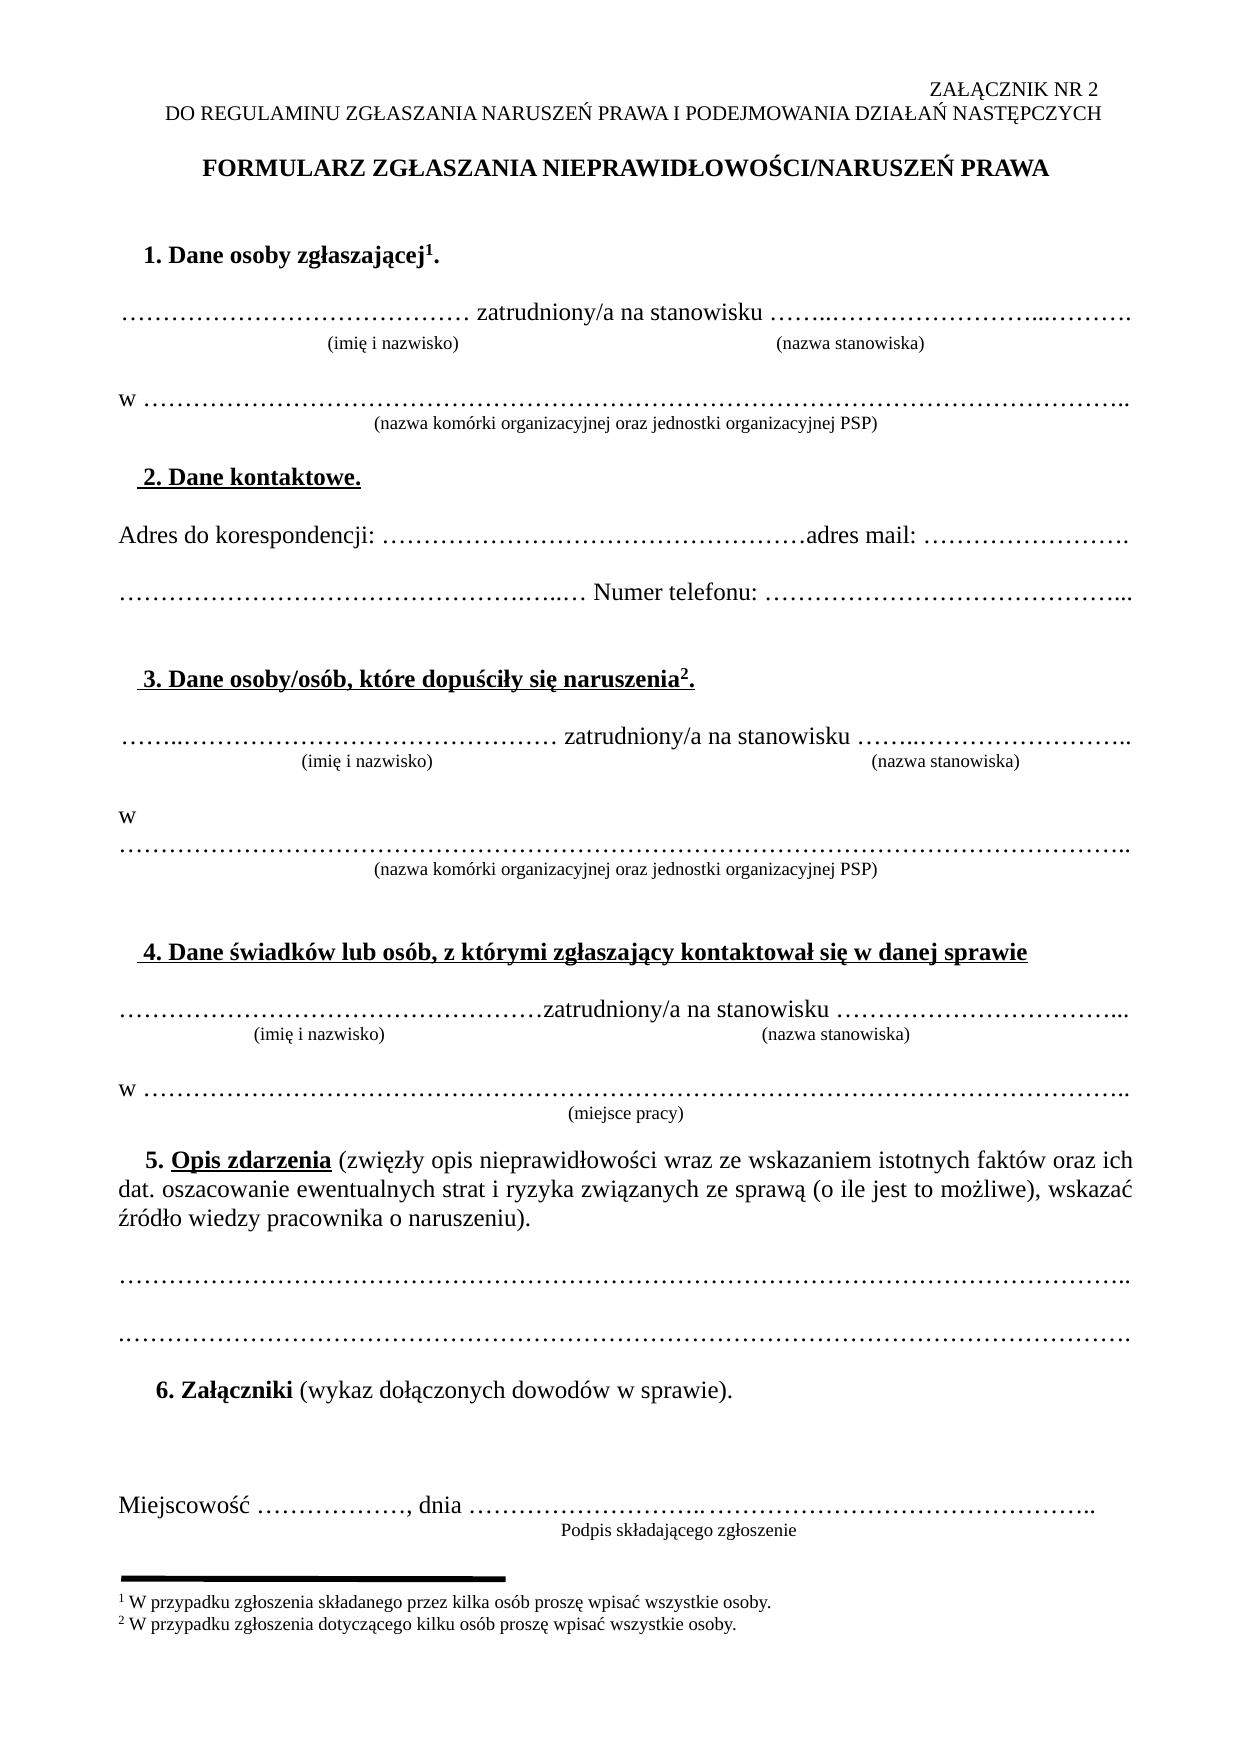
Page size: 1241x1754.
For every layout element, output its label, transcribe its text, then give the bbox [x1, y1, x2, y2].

text Adres do korespondencji: ……………………………………………adres mail: ……………………. [118, 520, 1134, 549]
text 2. Dane kontaktowe. [118, 462, 1134, 491]
text ……..……………………………………… zatrudniony/a na stanowisku ……..…………………….. [118, 721, 1134, 750]
text w ………………………………………………………………………………………………………….. [118, 800, 1134, 858]
text (nazwa komórki organizacyjnej oraz jednostki organizacyjnej PSP) [118, 858, 1134, 879]
text Podpis składającego zgłoszenie [118, 1519, 1134, 1541]
text ………………………………………….…..… Numer telefonu: ……………………………………... [118, 577, 1134, 606]
text (imię i nazwisko) (nazwa stanowiska) [118, 1023, 1134, 1045]
text 5. Opis zdarzenia (zwięzły opis nieprawidłowości wraz ze wskazaniem istotnych faktów oraz ich dat. oszacowanie ewentualnych strat i ryzyka związanych ze sprawą (o ile jest to możliwe), wskazać źródło wiedzy pracownika o naruszeniu). [118, 1145, 1134, 1232]
text …………………………………… zatrudniony/a na stanowisku ……..……………………...………. (imię i nazwisko) (nazwa stanowiska) [118, 297, 1134, 355]
text Miejscowość ………………, dnia ……………………….. ……………………………………….. [118, 1490, 1134, 1519]
text 4. Dane świadków lub osób, z którymi zgłaszający kontaktował się w danej sprawie [118, 937, 1134, 966]
text 1. Dane osoby zgłaszającej1. [118, 240, 1134, 268]
text w ……………………………………………………………………………………………………….. [118, 383, 1134, 412]
text (nazwa komórki organizacyjnej oraz jednostki organizacyjnej PSP) [118, 412, 1134, 434]
text 3. Dane osoby/osób, które dopuściły się naruszenia2. [118, 664, 1134, 692]
text w ……………………………………………………………………………………………………….. [118, 1073, 1134, 1102]
text FORMULARZ ZGŁASZANIA NIEPRAWIDŁOWOŚCI/NARUSZEŃ PRAWA [118, 153, 1134, 182]
text 2 W przypadku zgłoszenia dotyczącego kilku osób proszę wpisać wszystkie osoby. [118, 1612, 1134, 1634]
text ……………………………………………zatrudniony/a na stanowisku ……………………………... [118, 994, 1134, 1023]
text DO REGULAMINU ZGŁASZANIA NARUSZEŃ PRAWA I PODEJMOWANIA DZIAŁAŃ NASTĘPCZYCH [118, 101, 1134, 125]
text …………………………………………………………………………………………………………...…………………………………………………………………………………………………………. [118, 1260, 1134, 1347]
text (miejsce pracy) [118, 1102, 1134, 1124]
text 6. Załączniki (wykaz dołączonych dowodów w sprawie). [118, 1375, 1134, 1404]
text 1 W przypadku zgłoszenia składanego przez kilka osób proszę wpisać wszystkie osoby. [118, 1591, 1134, 1612]
text (imię i nazwisko) (nazwa stanowiska) [118, 750, 1134, 772]
text ZAŁĄCZNIK NR 2 [118, 77, 1134, 101]
